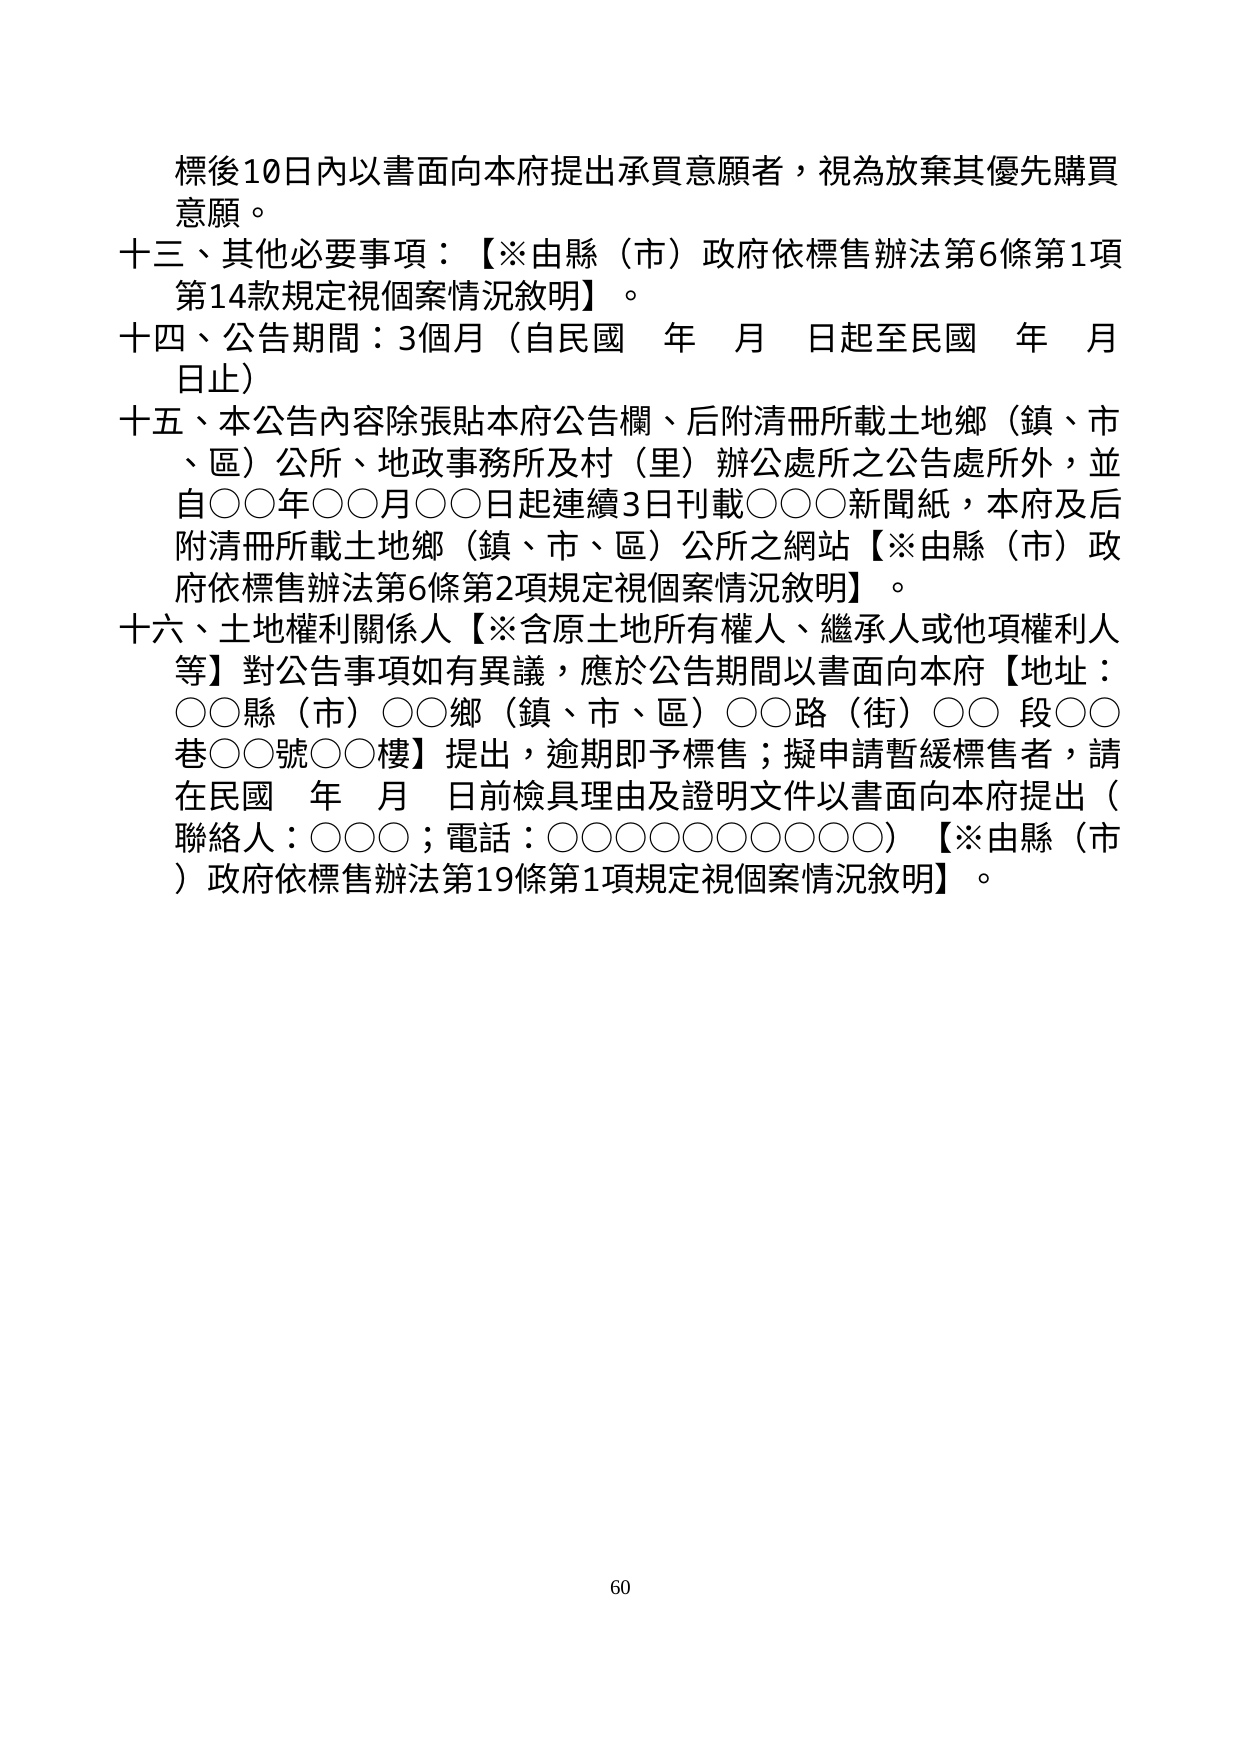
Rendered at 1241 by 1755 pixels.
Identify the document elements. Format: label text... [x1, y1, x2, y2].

text 十五、本公告內容除張貼本府公告欄、后附清冊所載土地鄉（鎮、市、區）公所、地政事務所及村（里）辦公處所之公告處所外，並自○○年○○月○○日起連續3日刊載○○○新聞紙，本府及后附清冊所載土地鄉（鎮、市、區）公所之網站【※由縣（市）政府依標售辦法第6條第2項規定視個案情況敘明】。 [118, 400, 1122, 608]
text 標後10日內以書面向本府提出承買意願者，視為放棄其優先購買意願。 [118, 150, 1122, 233]
text 十六、土地權利關係人【※含原土地所有權人、繼承人或他項權利人等】對公告事項如有異議，應於公告期間以書面向本府【地址：○○縣（市）○○鄉（鎮、市、區）○○路（街）○○ 段○○巷○○號○○樓】提出，逾期即予標售；擬申請暫緩標售者，請在民國 年 月 日前檢具理由及證明文件以書面向本府提出（聯絡人：○○○；電話：○○○○○○○○○○）【※由縣（市）政府依標售辦法第19條第1項規定視個案情況敘明】。 [118, 608, 1122, 900]
text 十三、其他必要事項：【※由縣（市）政府依標售辦法第6條第1項第14款規定視個案情況敘明】。 [118, 233, 1122, 317]
text 十四、公告期間：3個月（自民國 年 月 日起至民國 年 月 日止） [118, 317, 1122, 400]
